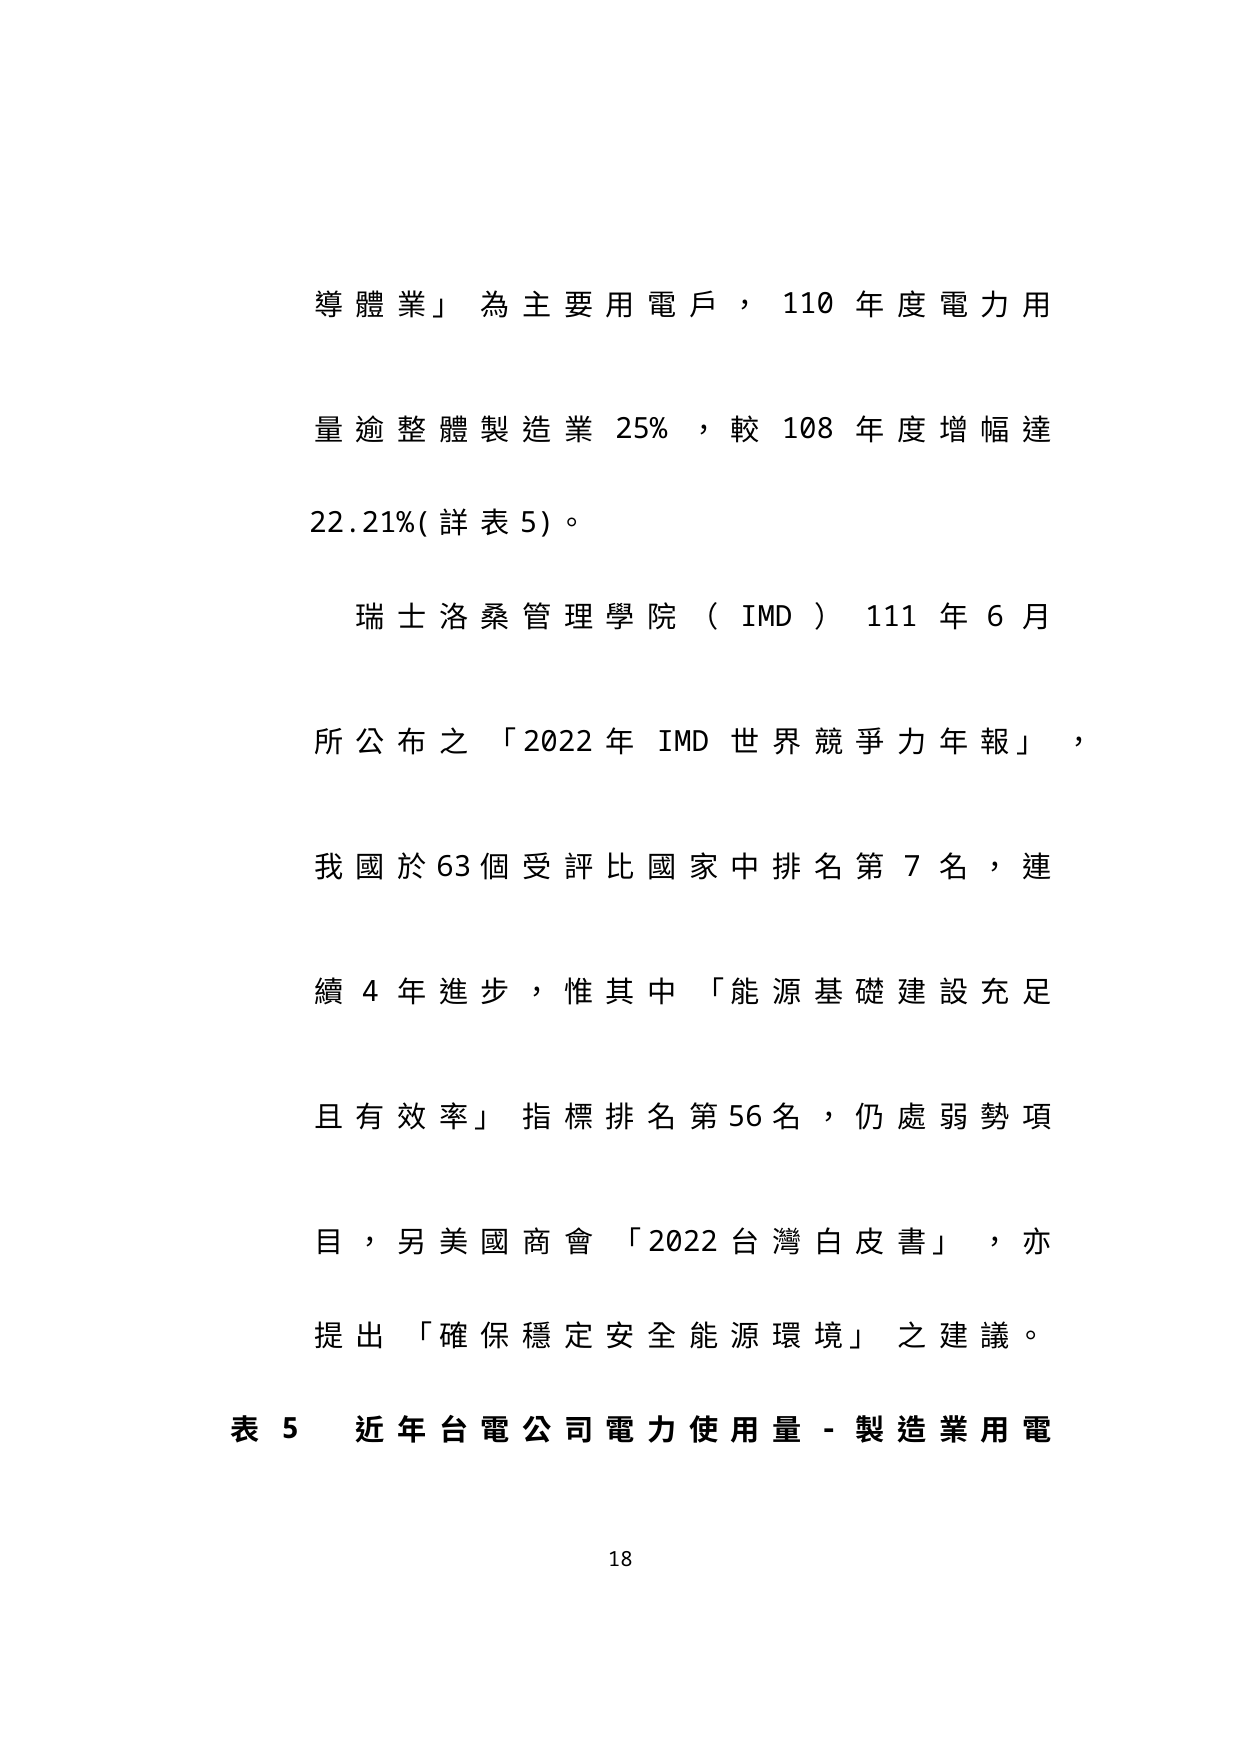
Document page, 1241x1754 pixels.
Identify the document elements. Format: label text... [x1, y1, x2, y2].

text 表5 近年台電公司電力使用量-製造業用電 [193, 1354, 1058, 1479]
text 瑞士洛桑管理學院（IMD）111年6月所公布之「2022年IMD世界競爭力年報」，我國於63個受評比國家中排名第7名，連續4年進步，惟其中「能源基礎建設充足且有效率」指標排名第56名，仍處弱勢項目，另美國商會「2022台灣白皮書」，亦提出「確保穩定安全能源環境」之建議。 [271, 542, 1058, 1354]
text 導體業」為主要用電戶，110年度電力用量逾整體製造業25%，較108年度增幅達22.21%(詳表5)。 [271, 229, 1058, 542]
